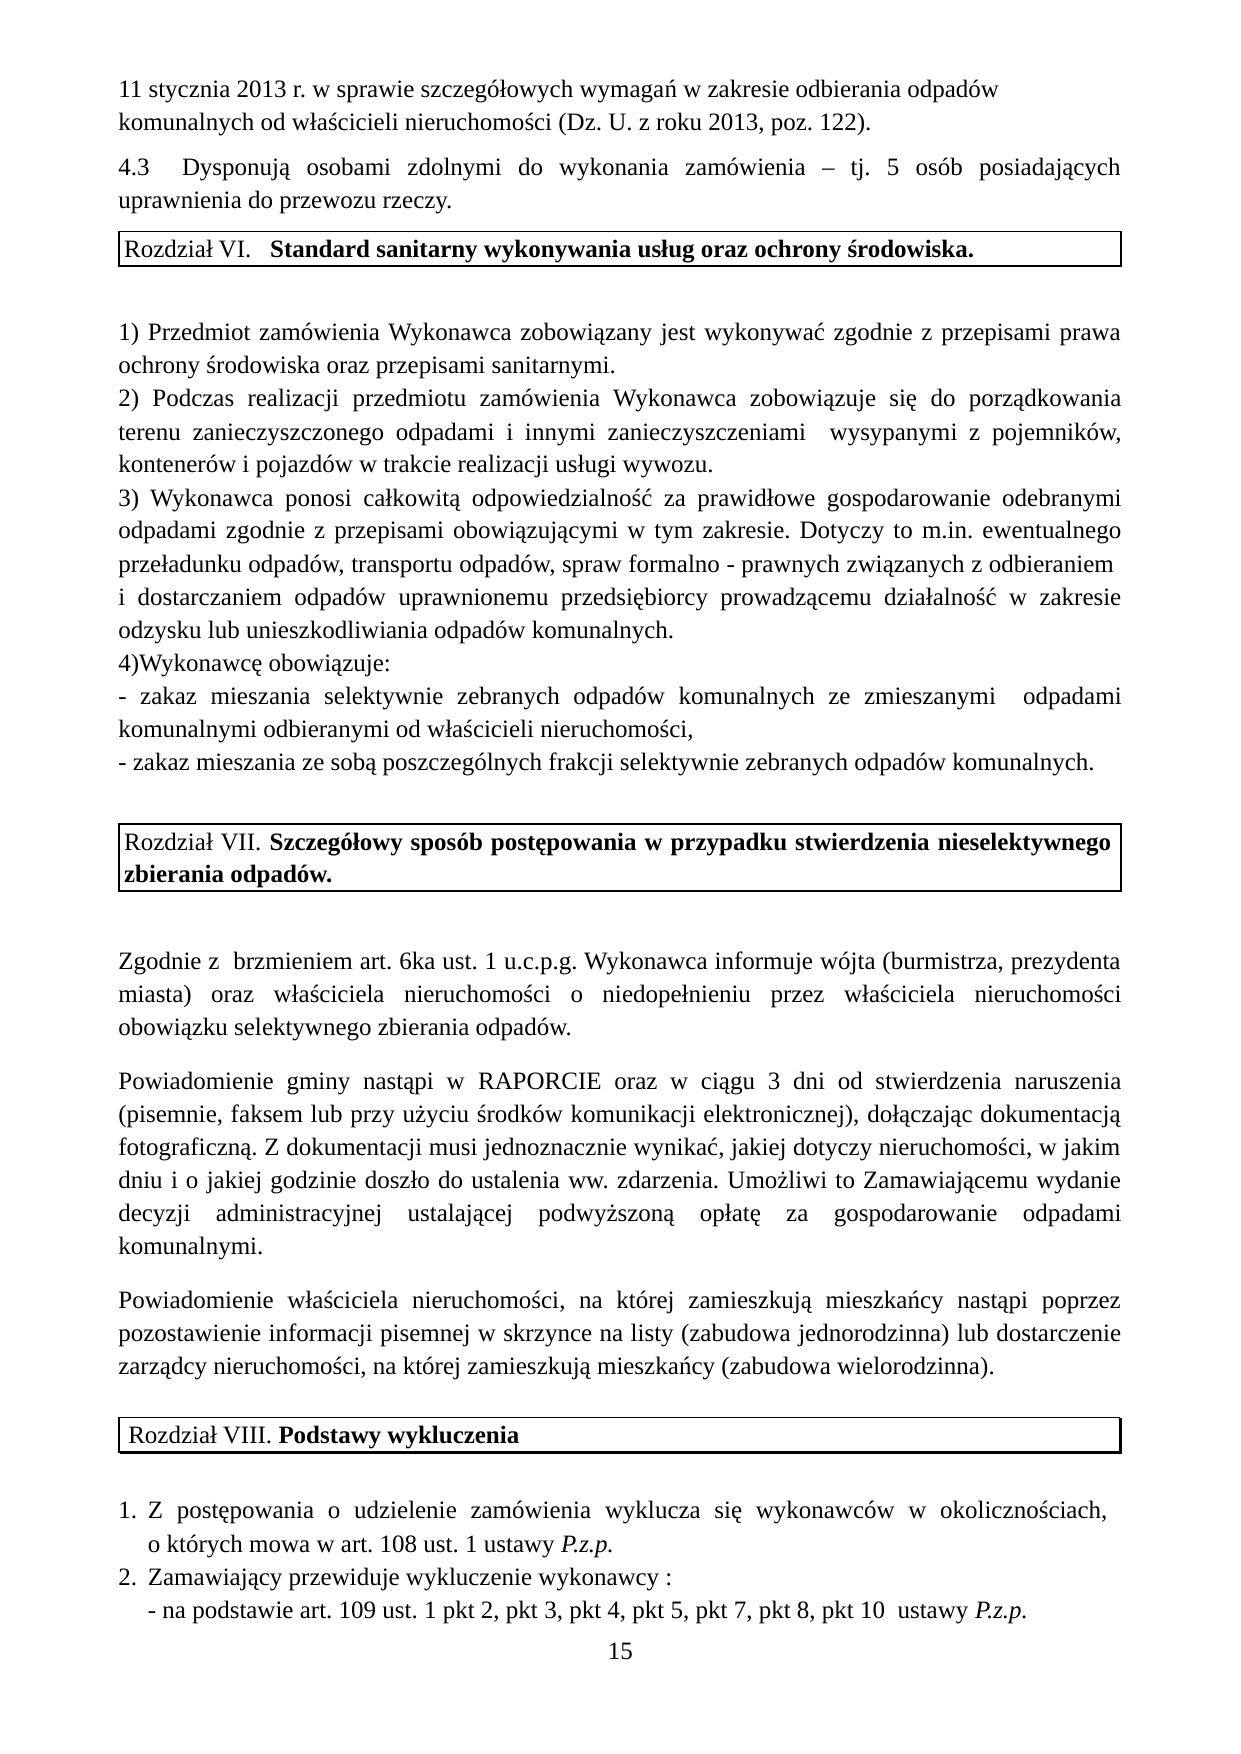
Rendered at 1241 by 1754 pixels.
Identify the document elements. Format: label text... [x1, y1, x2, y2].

text Rozdział VII. Szczegółowy sposób postępowania w przypadku stwierdzenia nieselektywnego zbierania odpadów. [120, 825, 1120, 890]
text Powiadomienie właściciela nieruchomości, na której zamieszkują mieszkańcy nastąpi poprzez pozostawienie informacji pisemnej w skrzynce na listy (zabudowa jednorodzinna) lub dostarczenie zarządcy nieruchomości, na której zamieszkują mieszkańcy (zabudowa wielorodzinna). [118, 1285, 1122, 1379]
text - zakaz mieszania selektywnie zebranych odpadów komunalnych ze zmieszanymi odpadami komunalnymi odbieranymi od właścicieli nieruchomości, [118, 681, 1122, 742]
text 3) Wykonawca ponosi całkowitą odpowiedzialność za prawidłowe gospodarowanie odebranymi odpadami zgodnie z przepisami obowiązującymi w tym zakresie. Dotyczy to m.in. ewentualnego przeładunku odpadów, transportu odpadów, spraw formalno - prawnych związanych z odbieraniem i dostarczaniem odpadów uprawnionemu przedsiębiorcy prowadzącemu działalność w zakresie odzysku lub unieszkodliwiania odpadów komunalnych. [118, 483, 1122, 643]
text Powiadomienie gminy nastąpi w RAPORCIE oraz w ciągu 3 dni od stwierdzenia naruszenia (pisemnie, faksem lub przy użyciu środków komunikacji elektronicznej), dołączając dokumentacją fotograficzną. Z dokumentacji musi jednoznacznie wynikać, jakiej dotyczy nieruchomości, w jakim dniu i o jakiej godzinie doszło do ustalenia ww. zdarzenia. Umożliwi to Zamawiającemu wydanie decyzji administracyjnej ustalającej podwyższoną opłatę za gospodarowanie odpadami komunalnymi. [118, 1066, 1122, 1259]
text - zakaz mieszania ze sobą poszczególnych frakcji selektywnie zebranych odpadów komunalnych. [118, 747, 1122, 776]
text Rozdział VI. Standard sanitarny wykonywania usług oraz ochrony środowiska. [120, 232, 1120, 265]
list Z postępowania o udzielenie zamówienia wyklucza się wykonawców w okolicznościach, o których mowa w art. 108 ust. 1 ustawy P.z.p. [118, 1496, 1122, 1557]
text Rozdział VIII. Podstawy wykluczenia [120, 1418, 1119, 1451]
list Zamawiający przewiduje wykluczenie wykonawcy : [118, 1562, 1122, 1590]
text 1) Przedmiot zamówienia Wykonawca zobowiązany jest wykonywać zgodnie z przepisami prawa ochrony środowiska oraz przepisami sanitarnymi. [118, 317, 1122, 379]
text 4)Wykonawcę obowiązuje: [118, 648, 1122, 676]
text Zgodnie z brzmieniem art. 6ka ust. 1 u.c.p.g. Wykonawca informuje wójta (burmistrza, prezydenta miasta) oraz właściciela nieruchomości o niedopełnieniu przez właściciela nieruchomości obowiązku selektywnego zbierania odpadów. [118, 946, 1122, 1041]
text - na podstawie art. 109 ust. 1 pkt 2, pkt 3, pkt 4, pkt 5, pkt 7, pkt 8, pkt 10 ustawy P.z.p. [148, 1595, 1122, 1623]
text 2) Podczas realizacji przedmiotu zamówienia Wykonawca zobowiązuje się do porządkowania terenu zanieczyszczonego odpadami i innymi zanieczyszczeniami wysypanymi z pojemników, kontenerów i pojazdów w trakcie realizacji usługi wywozu. [118, 383, 1122, 478]
text 11 stycznia 2013 r. w sprawie szczegółowych wymagań w zakresie odbierania odpadów komunalnych od właścicieli nieruchomości (Dz. U. z roku 2013, poz. 122). [118, 74, 1122, 136]
text 4.3 Dysponują osobami zdolnymi do wykonania zamówienia – tj. 5 osób posiadających uprawnienia do przewozu rzeczy. [118, 152, 1122, 214]
